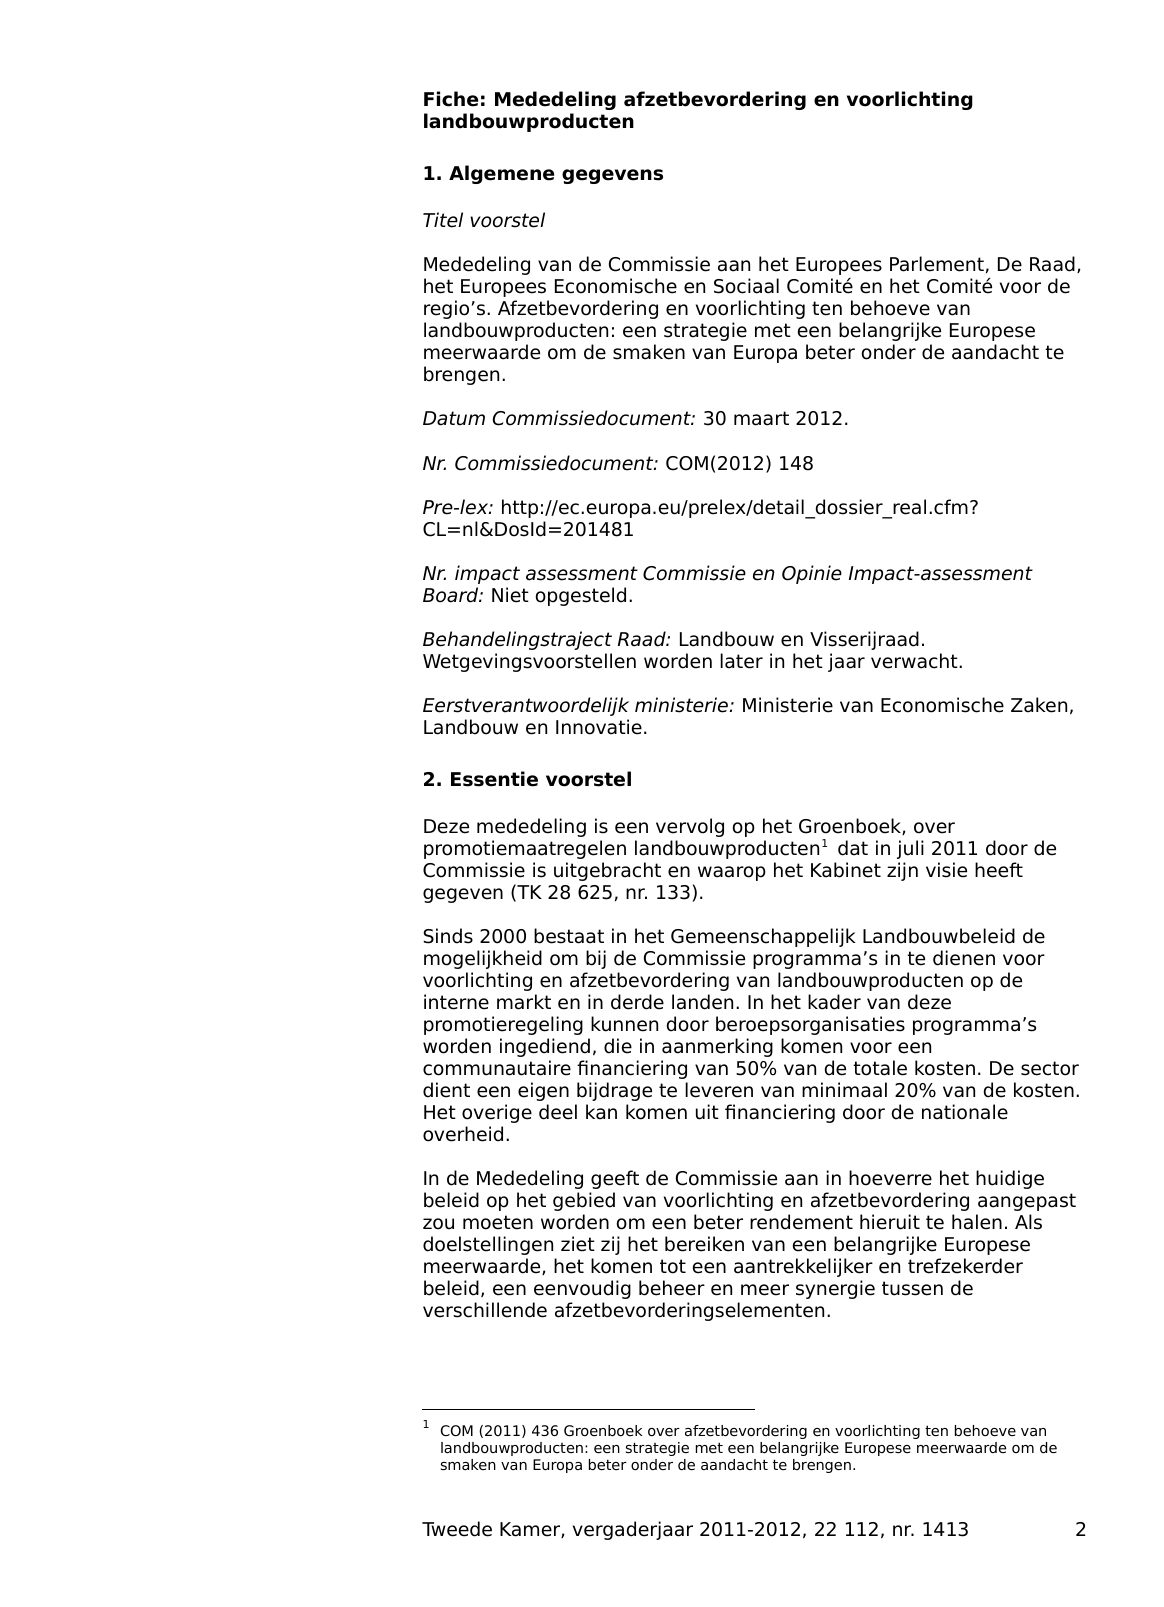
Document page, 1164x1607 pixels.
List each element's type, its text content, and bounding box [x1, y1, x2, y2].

text Deze mededeling is een vervolg op het Groenboek, over promotiemaatregelen landbouwproducten dat in juli 2011 door de Commissie is uitgebracht en waarop het Kabinet zijn visie heeft gegeven (TK 28 625, nr. 133). [422, 816, 1087, 904]
text COM (2011) 436 Groenboek over afzetbevordering en voorlichting ten behoeve van landbouwproducten: een strategie met een belangrijke Europese meerwaarde om de smaken van Europa beter onder de aandacht te brengen. [422, 1418, 1087, 1474]
text Sinds 2000 bestaat in het Gemeenschappelijk Landbouwbeleid de mogelijkheid om bij de Commissie programma’s in te dienen voor voorlichting en afzetbevordering van landbouwproducten op de interne markt en in derde landen. In het kader van deze promotieregeling kunnen door beroepsorganisaties programma’s worden ingediend, die in aanmerking komen voor een communautaire financiering van 50% van de totale kosten. De sector dient een eigen bijdrage te leveren van minimaal 20% van de kosten. Het overige deel kan komen uit financiering door de nationale overheid. [422, 926, 1087, 1146]
text Eerstverantwoordelijk ministerie: Ministerie van Economische Zaken, Landbouw en Innovatie. [422, 695, 1087, 739]
text Behandelingstraject Raad: Landbouw en Visserijraad. Wetgevingsvoorstellen worden later in het jaar verwacht. [422, 629, 1087, 673]
text In de Mededeling geeft de Commissie aan in hoeverre het huidige beleid op het gebied van voorlichting en afzetbevordering aangepast zou moeten worden om een beter rendement hieruit te halen. Als doelstellingen ziet zij het bereiken van een belangrijke Europese meerwaarde, het komen tot een aantrekkelijker en trefzekerder beleid, een eenvoudig beheer en meer synergie tussen de verschillende afzetbevorderingselementen. [422, 1168, 1087, 1322]
subtitle 1. Algemene gegevens [422, 163, 1087, 185]
text Nr. impact assessment Commissie en Opinie Impact-assessment Board: Niet opgesteld. [422, 563, 1087, 607]
subtitle Titel voorstel [422, 210, 1087, 232]
text Pre-lex: http://ec.europa.eu/prelex/detail_dossier_real.cfm?CL=nl&DosId=201481 [422, 497, 1087, 541]
text Datum Commissiedocument: 30 maart 2012. [422, 408, 1087, 430]
subtitle Fiche: Mededeling afzetbevordering en voorlichting landbouwproducten [422, 89, 1087, 133]
subtitle 2. Essentie voorstel [422, 769, 1087, 791]
text Mededeling van de Commissie aan het Europees Parlement, De Raad, het Europees Economische en Sociaal Comité en het Comité voor de regio’s. Afzetbevordering en voorlichting ten behoeve van landbouwproducten: een strategie met een belangrijke Europese meerwaarde om de smaken van Europa beter onder de aandacht te brengen. [422, 254, 1087, 386]
text Nr. Commissiedocument: COM(2012) 148 [422, 452, 1087, 474]
